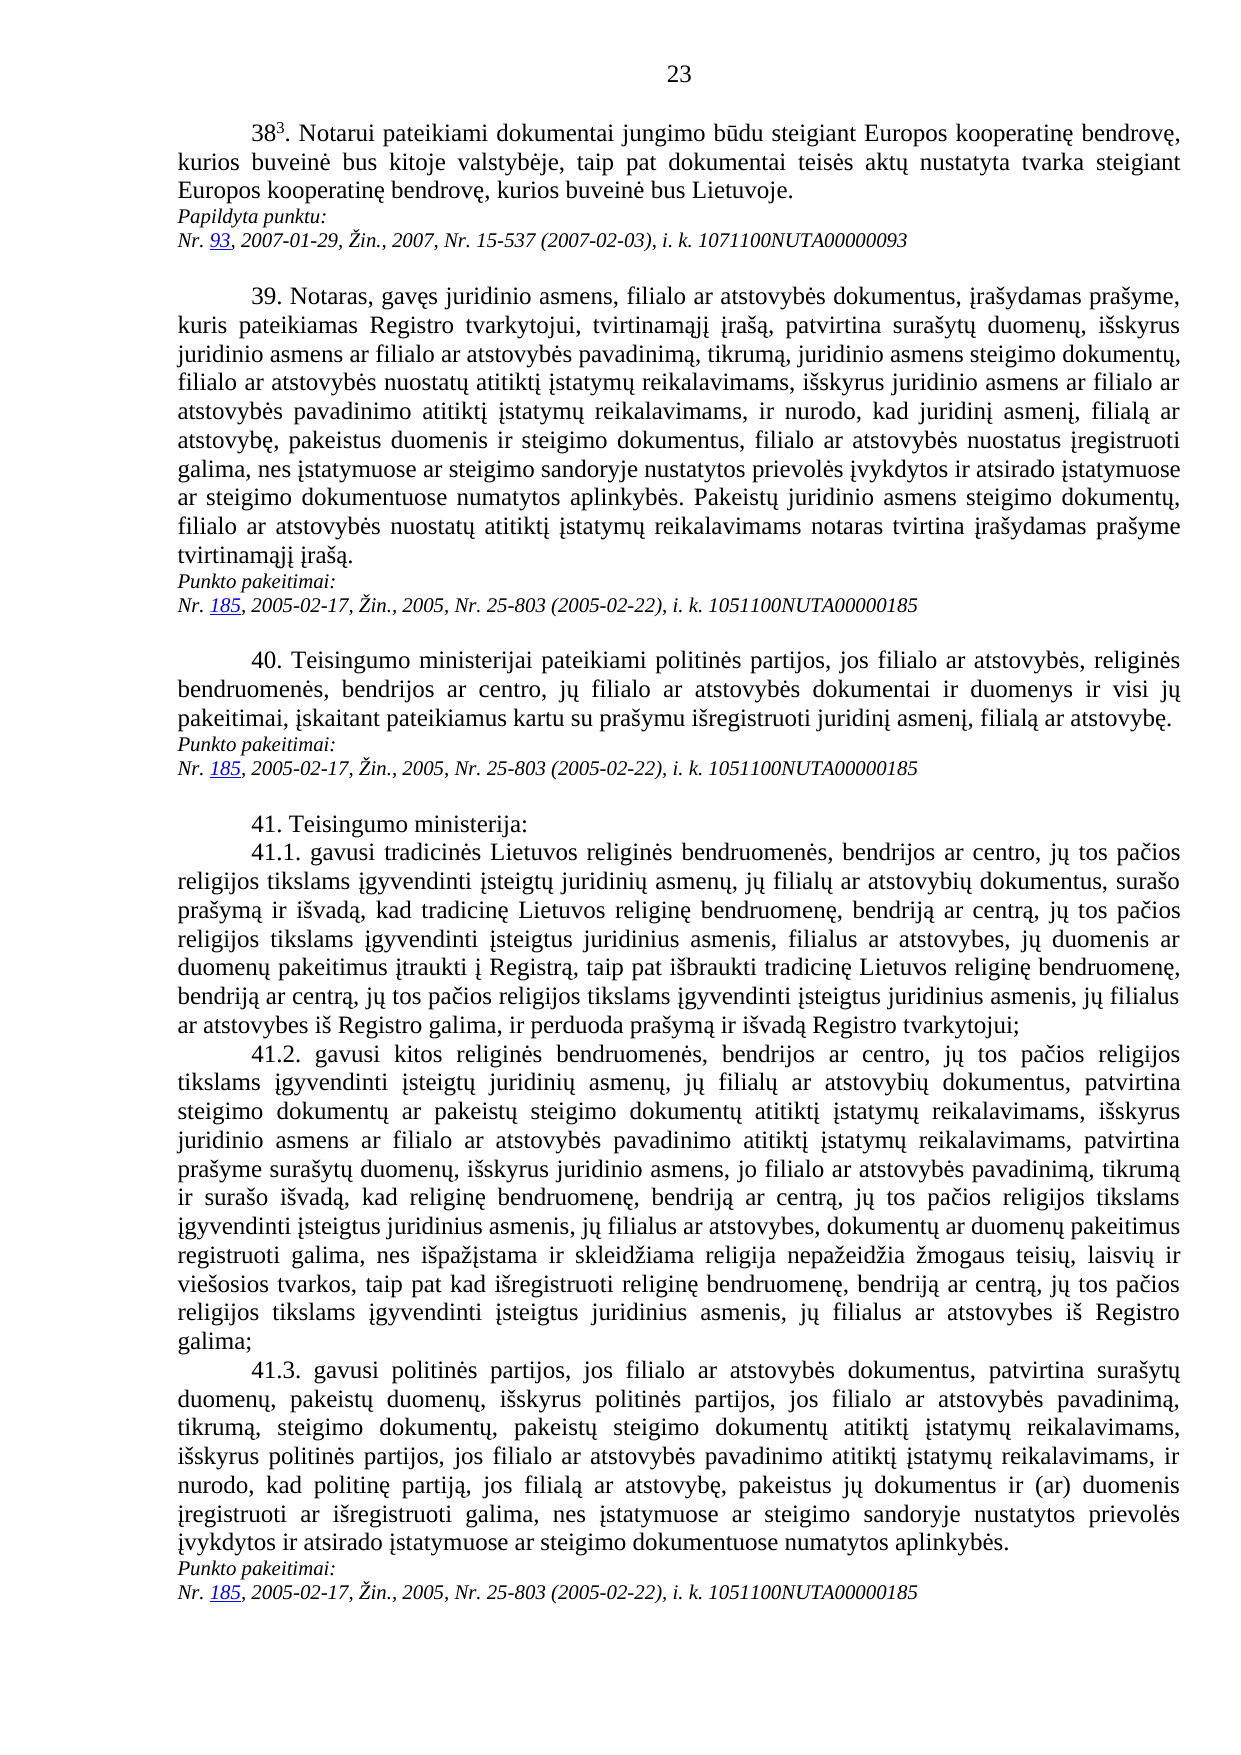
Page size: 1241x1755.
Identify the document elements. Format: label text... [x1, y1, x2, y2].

text 41.1. gavusi tradicinės Lietuvos religinės bendruomenės, bendrijos ar centro, jų tos pačios religijos tikslams įgyvendinti įsteigtų juridinių asmenų, jų filialų ar atstovybių dokumentus, surašo prašymą ir išvadą, kad tradicinę Lietuvos religinę bendruomenę, bendriją ar centrą, jų tos pačios religijos tikslams įgyvendinti įsteigtus juridinius asmenis, filialus ar atstovybes, jų duomenis ar duomenų pakeitimus įtraukti į Registrą, taip pat išbraukti tradicinę Lietuvos religinę bendruomenę, bendriją ar centrą, jų tos pačios religijos tikslams įgyvendinti įsteigtus juridinius asmenis, jų filialus ar atstovybes iš Registro galima, ir perduoda prašymą ir išvadą Registro tvarkytojui; [177, 837, 1181, 1039]
text Papildyta punktu: [177, 204, 1181, 228]
text 40. Teisingumo ministerijai pateikiami politinės partijos, jos filialo ar atstovybės, religinės bendruomenės, bendrijos ar centro, jų filialo ar atstovybės dokumentai ir duomenys ir visi jų pakeitimai, įskaitant pateikiamus kartu su prašymu išregistruoti juridinį asmenį, filialą ar atstovybę. [177, 646, 1181, 732]
text Punkto pakeitimai: [177, 732, 1181, 756]
text Nr. 185, 2005-02-17, Žin., 2005, Nr. 25-803 (2005-02-22), i. k. 1051100NUTA00000185 [177, 756, 1181, 780]
text 41.3. gavusi politinės partijos, jos filialo ar atstovybės dokumentus, patvirtina surašytų duomenų, pakeistų duomenų, išskyrus politinės partijos, jos filialo ar atstovybės pavadinimą, tikrumą, steigimo dokumentų, pakeistų steigimo dokumentų atitiktį įstatymų reikalavimams, išskyrus politinės partijos, jos filialo ar atstovybės pavadinimo atitiktį įstatymų reikalavimams, ir nurodo, kad politinę partiją, jos filialą ar atstovybę, pakeistus jų dokumentus ir (ar) duomenis įregistruoti ar išregistruoti galima, nes įstatymuose ar steigimo sandoryje nustatytos prievolės įvykdytos ir atsirado įstatymuose ar steigimo dokumentuose numatytos aplinkybės. [177, 1355, 1181, 1556]
text Nr. 93, 2007-01-29, Žin., 2007, Nr. 15-537 (2007-02-03), i. k. 1071100NUTA00000093 [177, 228, 1181, 252]
text 383. Notarui pateikiami dokumentai jungimo būdu steigiant Europos kooperatinę bendrovę, kurios buveinė bus kitoje valstybėje, taip pat dokumentai teisės aktų nustatyta tvarka steigiant Europos kooperatinę bendrovę, kurios buveinė bus Lietuvoje. [177, 118, 1181, 204]
text Punkto pakeitimai: [177, 1556, 1181, 1580]
text Punkto pakeitimai: [177, 569, 1181, 593]
text 41. Teisingumo ministerija: [177, 809, 1181, 837]
text Nr. 185, 2005-02-17, Žin., 2005, Nr. 25-803 (2005-02-22), i. k. 1051100NUTA00000185 [177, 593, 1181, 617]
text 39. Notaras, gavęs juridinio asmens, filialo ar atstovybės dokumentus, įrašydamas prašyme, kuris pateikiamas Registro tvarkytojui, tvirtinamąjį įrašą, patvirtina surašytų duomenų, išskyrus juridinio asmens ar filialo ar atstovybės pavadinimą, tikrumą, juridinio asmens steigimo dokumentų, filialo ar atstovybės nuostatų atitiktį įstatymų reikalavimams, išskyrus juridinio asmens ar filialo ar atstovybės pavadinimo atitiktį įstatymų reikalavimams, ir nurodo, kad juridinį asmenį, filialą ar atstovybę, pakeistus duomenis ir steigimo dokumentus, filialo ar atstovybės nuostatus įregistruoti galima, nes įstatymuose ar steigimo sandoryje nustatytos prievolės įvykdytos ir atsirado įstatymuose ar steigimo dokumentuose numatytos aplinkybės. Pakeistų juridinio asmens steigimo dokumentų, filialo ar atstovybės nuostatų atitiktį įstatymų reikalavimams notaras tvirtina įrašydamas prašyme tvirtinamąjį įrašą. [177, 281, 1181, 569]
text 41.2. gavusi kitos religinės bendruomenės, bendrijos ar centro, jų tos pačios religijos tikslams įgyvendinti įsteigtų juridinių asmenų, jų filialų ar atstovybių dokumentus, patvirtina steigimo dokumentų ar pakeistų steigimo dokumentų atitiktį įstatymų reikalavimams, išskyrus juridinio asmens ar filialo ar atstovybės pavadinimo atitiktį įstatymų reikalavimams, patvirtina prašyme surašytų duomenų, išskyrus juridinio asmens, jo filialo ar atstovybės pavadinimą, tikrumą ir surašo išvadą, kad religinę bendruomenę, bendriją ar centrą, jų tos pačios religijos tikslams įgyvendinti įsteigtus juridinius asmenis, jų filialus ar atstovybes, dokumentų ar duomenų pakeitimus registruoti galima, nes išpažįstama ir skleidžiama religija nepažeidžia žmogaus teisių, laisvių ir viešosios tvarkos, taip pat kad išregistruoti religinę bendruomenę, bendriją ar centrą, jų tos pačios religijos tikslams įgyvendinti įsteigtus juridinius asmenis, jų filialus ar atstovybes iš Registro galima; [177, 1039, 1181, 1355]
text Nr. 185, 2005-02-17, Žin., 2005, Nr. 25-803 (2005-02-22), i. k. 1051100NUTA00000185 [177, 1580, 1181, 1604]
